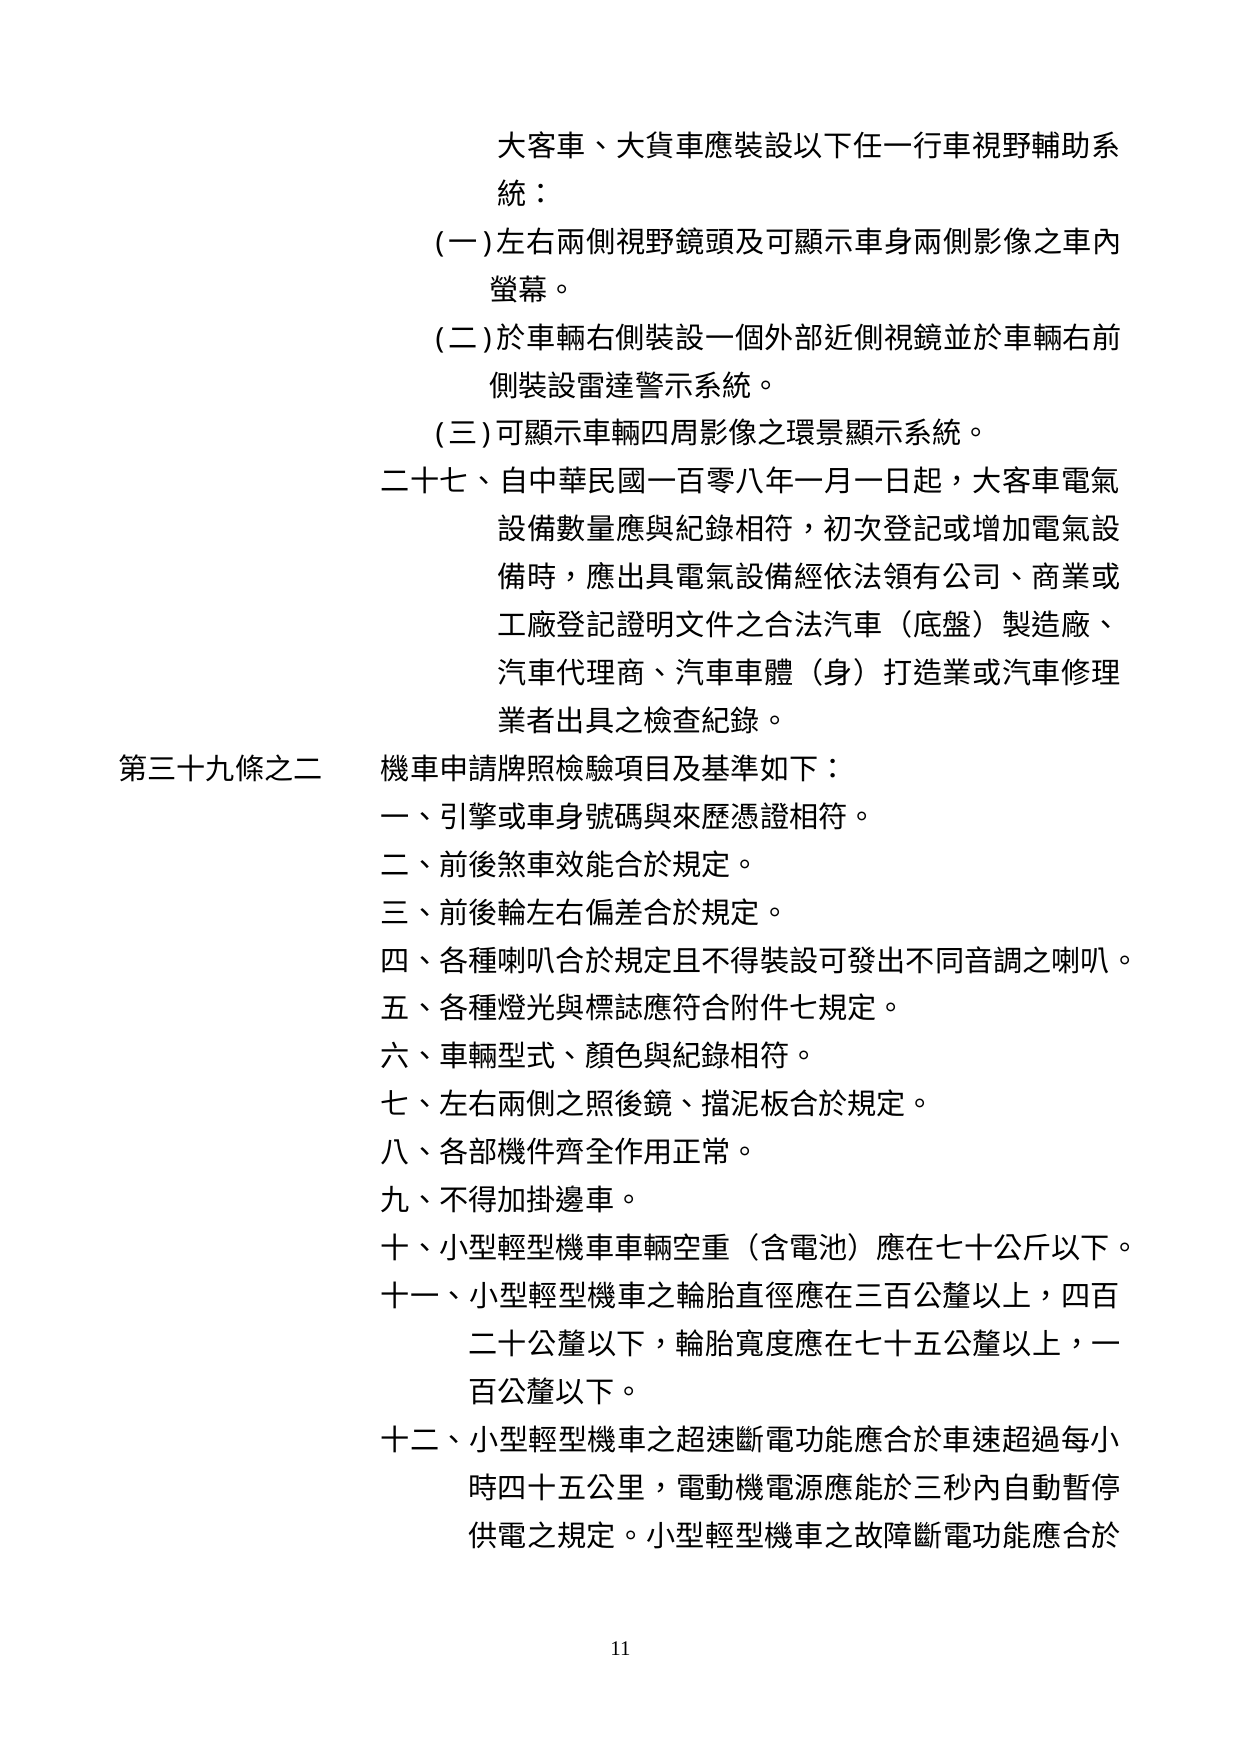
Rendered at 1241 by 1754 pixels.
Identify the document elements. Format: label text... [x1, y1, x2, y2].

text 十一、小型輕型機車之輪胎直徑應在三百公釐以上，四百二十公釐以下，輪胎寬度應在七十五公釐以上，一百公釐以下。 [381, 1268, 1122, 1412]
text 第三十九條之二 機車申請牌照檢驗項目及基準如下： [118, 741, 1122, 789]
text 十二、小型輕型機車之超速斷電功能應合於車速超過每小時四十五公里，電動機電源應能於三秒內自動暫停供電之規定。小型輕型機車之故障斷電功能應合於 [381, 1412, 1122, 1556]
text (二)於車輛右側裝設一個外部近側視鏡並於車輛右前側裝設雷達警示系統。 [431, 310, 1122, 406]
text 十、小型輕型機車車輛空重（含電池）應在七十公斤以下。 [381, 1220, 1122, 1268]
text 一、引擎或車身號碼與來歷憑證相符。 [381, 789, 1122, 837]
text 八、各部機件齊全作用正常。 [381, 1124, 1122, 1172]
text 大客車、大貨車應裝設以下任一行車視野輔助系統： [381, 118, 1122, 214]
text 五、各種燈光與標誌應符合附件七規定。 [381, 981, 1122, 1028]
text 六、車輛型式、顏色與紀錄相符。 [381, 1028, 1122, 1076]
text 四、各種喇叭合於規定且不得裝設可發出不同音調之喇叭。 [381, 933, 1122, 981]
text 三、前後輪左右偏差合於規定。 [381, 885, 1122, 933]
text 二、前後煞車效能合於規定。 [381, 837, 1122, 885]
text 七、左右兩側之照後鏡、擋泥板合於規定。 [381, 1076, 1122, 1124]
text (一)左右兩側視野鏡頭及可顯示車身兩側影像之車內螢幕。 [431, 214, 1122, 310]
text 九、不得加掛邊車。 [381, 1172, 1122, 1220]
text (三)可顯示車輛四周影像之環景顯示系統。 [431, 406, 1122, 453]
text 二十七、自中華民國一百零八年一月一日起，大客車電氣設備數量應與紀錄相符，初次登記或增加電氣設備時，應出具電氣設備經依法領有公司、商業或工廠登記證明文件之合法汽車（底盤）製造廠、汽車代理商、汽車車體（身）打造業或汽車修理業者出具之檢查紀錄。 [381, 453, 1122, 741]
